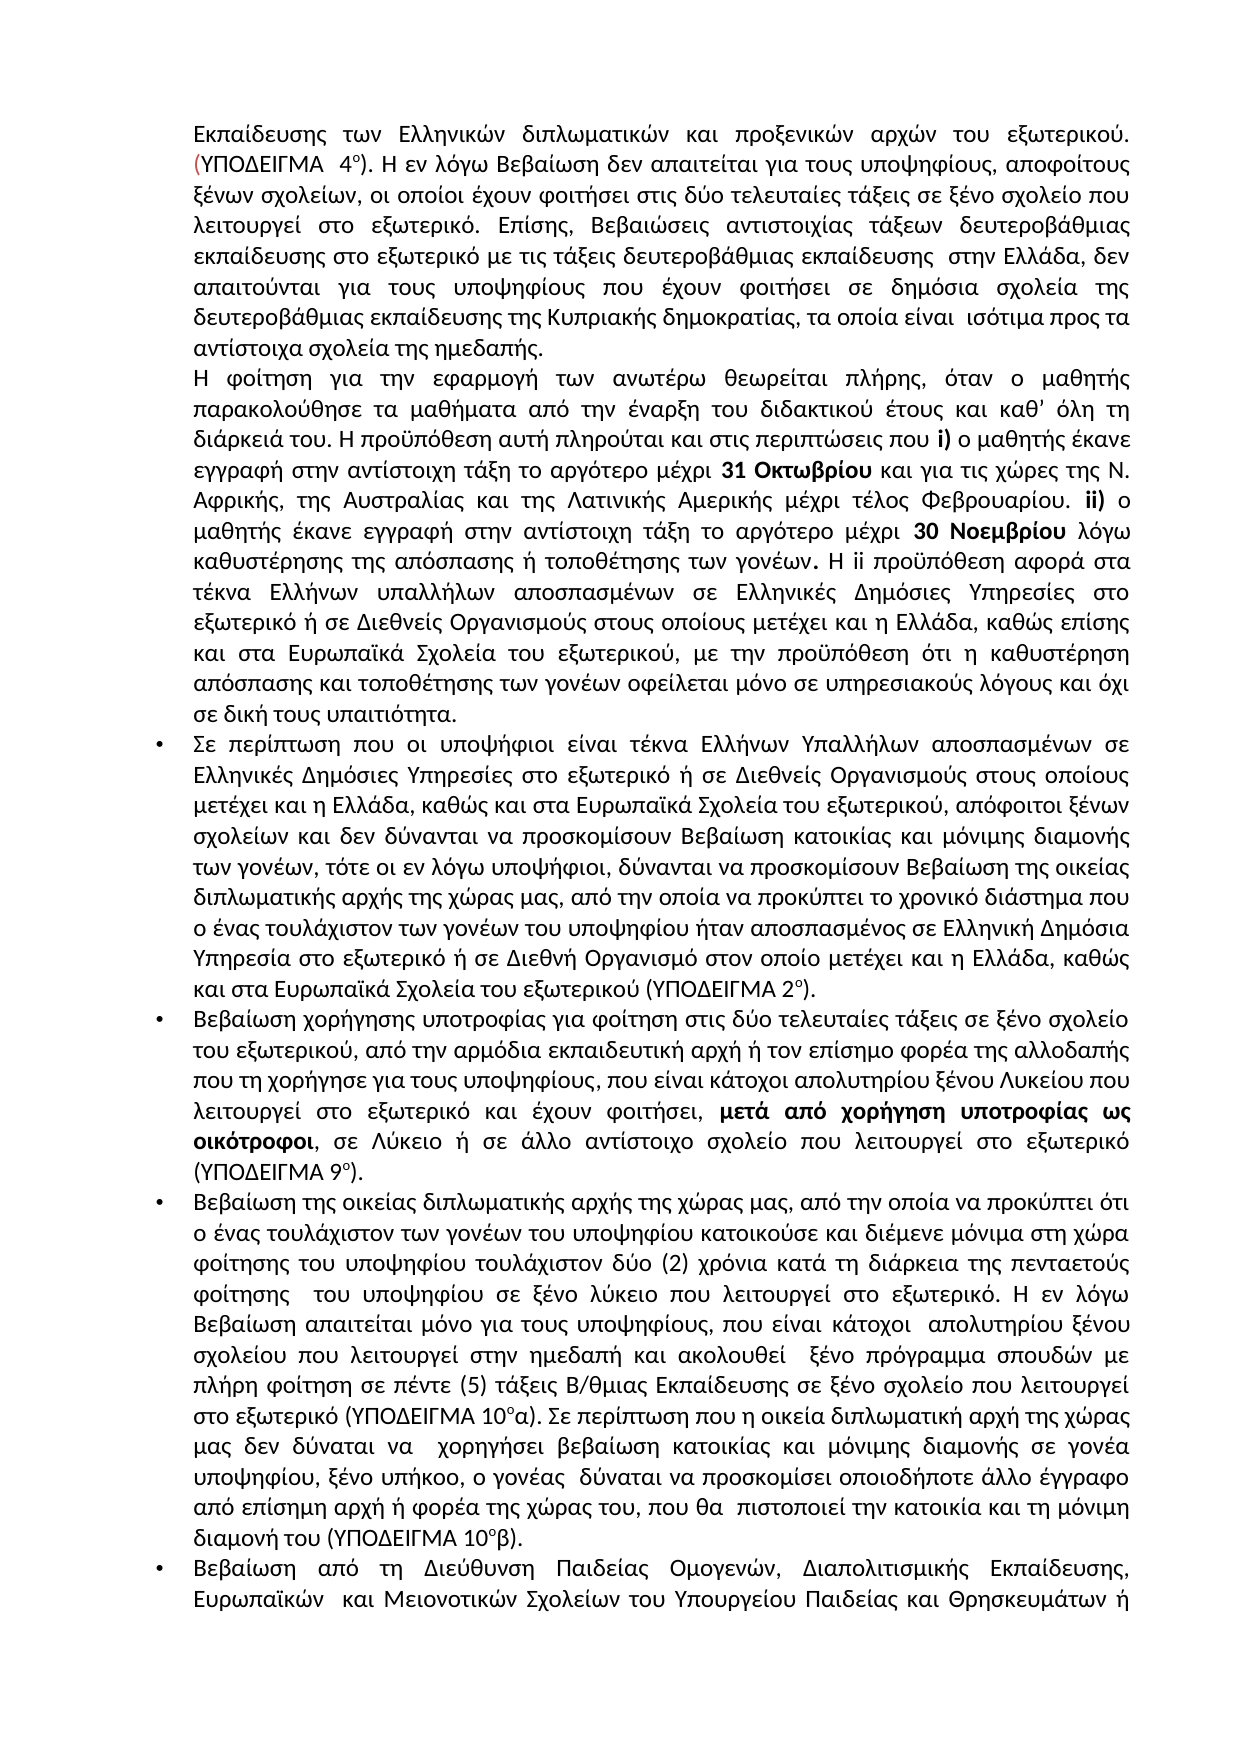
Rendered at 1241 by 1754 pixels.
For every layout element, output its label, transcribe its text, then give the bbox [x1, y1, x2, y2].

list Σε περίπτωση που οι υποψήφιοι είναι τέκνα Ελλήνων Υπαλλήλων αποσπασμένων σε Ελληνικές Δημόσιες Υπηρεσίες στο εξωτερικό ή σε Διεθνείς Οργανισμούς στους οποίους μετέχει και η Ελλάδα, καθώς και στα Ευρωπαϊκά Σχολεία του εξωτερικού, απόφοιτοι ξένων σχολείων και δεν δύνανται να προσκομίσουν Βεβαίωση κατοικίας και μόνιμης διαμονής των γονέων, τότε οι εν λόγω υποψήφιοι, δύνανται να προσκομίσουν Βεβαίωση της οικείας διπλωματικής αρχής της χώρας μας, από την οποία να προκύπτει το χρονικό διάστημα που ο ένας τουλάχιστον των γονέων του υποψηφίου ήταν αποσπασμένος σε Ελληνική Δημόσια Υπηρεσία στο εξωτερικό ή σε Διεθνή Οργανισμό στον οποίο μετέχει και η Ελλάδα, καθώς και στα Ευρωπαϊκά Σχολεία του εξωτερικού (ΥΠΟΔΕΙΓΜΑ 2ο). [156, 728, 1131, 1003]
list Εκπαίδευσης των Ελληνικών διπλωματικών και προξενικών αρχών του εξωτερικού. (ΥΠΟΔΕΙΓΜΑ 4ο). Η εν λόγω Βεβαίωση δεν απαιτείται για τους υποψηφίους, αποφοίτους ξένων σχολείων, οι οποίοι έχουν φοιτήσει στις δύο τελευταίες τάξεις σε ξένο σχολείο που λειτουργεί στο εξωτερικό. Επίσης, Βεβαιώσεις αντιστοιχίας τάξεων δευτεροβάθμιας εκπαίδευσης στο εξωτερικό με τις τάξεις δευτεροβάθμιας εκπαίδευσης στην Ελλάδα, δεν απαιτούνται για τους υποψηφίους που έχουν φοιτήσει σε δημόσια σχολεία της δευτεροβάθμιας εκπαίδευσης της Κυπριακής δημοκρατίας, τα οποία είναι ισότιμα προς τα αντίστοιχα σχολεία της ημεδαπής. [156, 118, 1131, 362]
list Βεβαίωση της οικείας διπλωματικής αρχής της χώρας μας, από την οποία να προκύπτει ότι ο ένας τουλάχιστον των γονέων του υποψηφίου κατοικούσε και διέμενε μόνιμα στη χώρα φοίτησης του υποψηφίου τουλάχιστον δύο (2) χρόνια κατά τη διάρκεια της πενταετούς φοίτησης του υποψηφίου σε ξένο λύκειο που λειτουργεί στο εξωτερικό. Η εν λόγω Βεβαίωση απαιτείται μόνο για τους υποψηφίους, που είναι κάτοχοι απολυτηρίου ξένου σχολείου που λειτουργεί στην ημεδαπή και ακολουθεί ξένο πρόγραμμα σπουδών με πλήρη φοίτηση σε πέντε (5) τάξεις Β/θμιας Εκπαίδευσης σε ξένο σχολείο που λειτουργεί στο εξωτερικό (ΥΠΟΔΕΙΓΜΑ 10οα). Σε περίπτωση που η οικεία διπλωματική αρχή της χώρας μας δεν δύναται να χορηγήσει βεβαίωση κατοικίας και μόνιμης διαμονής σε γονέα υποψηφίου, ξένο υπήκοο, ο γονέας δύναται να προσκομίσει οποιοδήποτε άλλο έγγραφο από επίσημη αρχή ή φορέα της χώρας του, που θα πιστοποιεί την κατοικία και τη μόνιμη διαμονή του (ΥΠΟΔΕΙΓΜΑ 10οβ). [156, 1186, 1131, 1553]
list Βεβαίωση από τη Διεύθυνση Παιδείας Ομογενών, Διαπολιτισμικής Εκπαίδευσης, Ευρωπαϊκών και Μειονοτικών Σχολείων του Υπουργείου Παιδείας και Θρησκευμάτων ή [156, 1553, 1131, 1614]
text Η φοίτηση για την εφαρμογή των ανωτέρω θεωρείται πλήρης, όταν ο μαθητής παρακολούθησε τα μαθήματα από την έναρξη του διδακτικού έτους και καθ’ όλη τη διάρκειά του. Η προϋπόθεση αυτή πληρούται και στις περιπτώσεις που i) ο μαθητής έκανε εγγραφή στην αντίστοιχη τάξη το αργότερο μέχρι 31 Οκτωβρίου και για τις χώρες της Ν. Αφρικής, της Αυστραλίας και της Λατινικής Αμερικής μέχρι τέλος Φεβρουαρίου. ii) ο μαθητής έκανε εγγραφή στην αντίστοιχη τάξη το αργότερο μέχρι 30 Νοεμβρίου λόγω καθυστέρησης της απόσπασης ή τοποθέτησης των γονέων. Η ii προϋπόθεση αφορά στα τέκνα Ελλήνων υπαλλήλων αποσπασμένων σε Ελληνικές Δημόσιες Υπηρεσίες στο εξωτερικό ή σε Διεθνείς Οργανισμούς στους οποίους μετέχει και η Ελλάδα, καθώς επίσης και στα Ευρωπαϊκά Σχολεία του εξωτερικού, με την προϋπόθεση ότι η καθυστέρηση απόσπασης και τοποθέτησης των γονέων οφείλεται μόνο σε υπηρεσιακούς λόγους και όχι σε δική τους υπαιτιότητα. [193, 362, 1131, 728]
list Βεβαίωση χορήγησης υποτροφίας για φοίτηση στις δύο τελευταίες τάξεις σε ξένο σχολείο του εξωτερικού, από την αρμόδια εκπαιδευτική αρχή ή τον επίσημο φορέα της αλλοδαπής που τη χορήγησε για τους υποψηφίους, που είναι κάτοχοι απολυτηρίου ξένου Λυκείου που λειτουργεί στο εξωτερικό και έχουν φοιτήσει, μετά από χορήγηση υποτροφίας ως οικότροφοι, σε Λύκειο ή σε άλλο αντίστοιχο σχολείο που λειτουργεί στο εξωτερικό (ΥΠΟΔΕΙΓΜΑ 9ο). [156, 1003, 1131, 1186]
